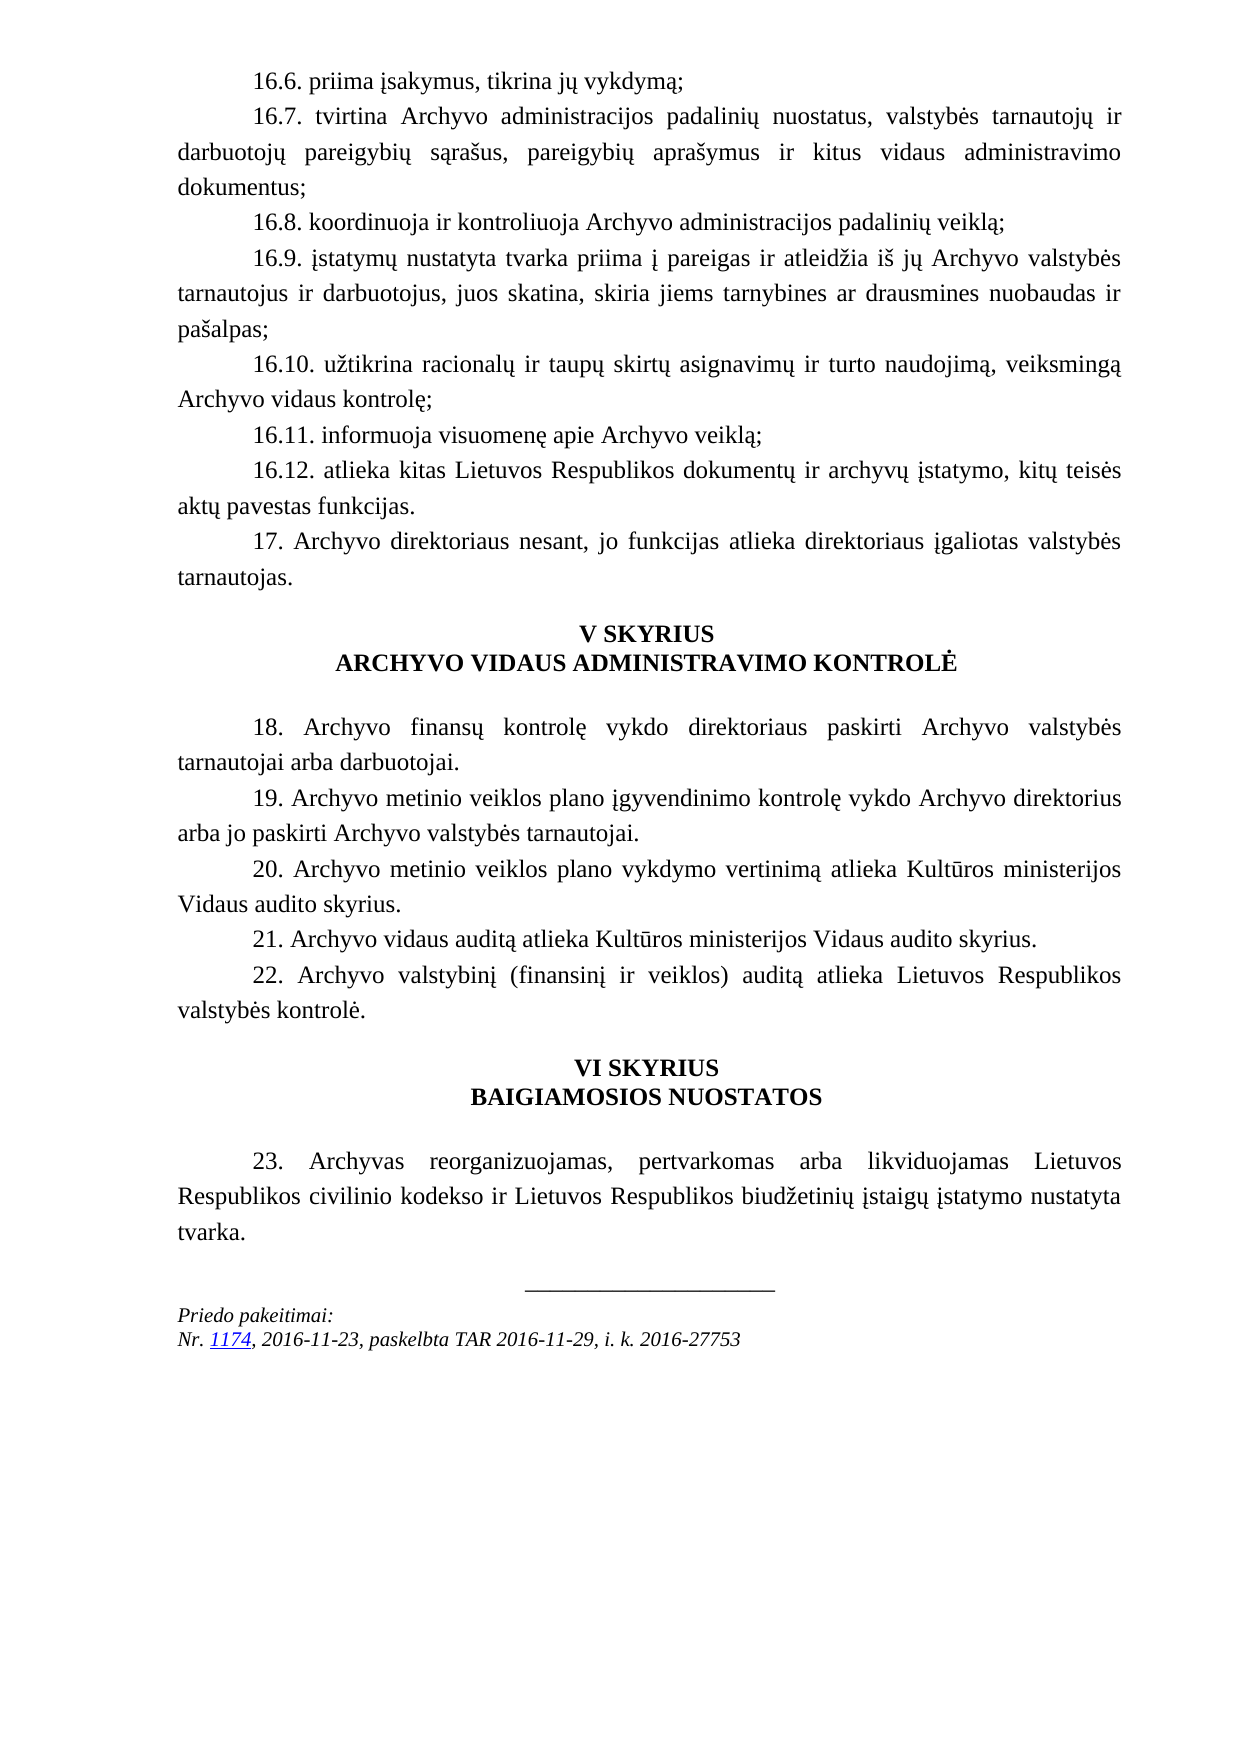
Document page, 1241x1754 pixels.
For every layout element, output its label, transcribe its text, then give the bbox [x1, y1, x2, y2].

text BAIGIAMOSIOS NUOSTATOS [177, 1082, 1122, 1110]
text Nr. 1174, 2016-11-23, paskelbta TAR 2016-11-29, i. k. 2016-27753 [177, 1327, 1122, 1351]
text 16.10. užtikrina racionalų ir taupų skirtų asignavimų ir turto naudojimą, veiksmingą Archyvo vidaus kontrolę; [177, 342, 1122, 413]
text ARCHYVO VIDAUS ADMINISTRAVIMO KONTROLĖ [177, 648, 1122, 677]
text 18. Archyvo finansų kontrolę vykdo direktoriaus paskirti Archyvo valstybės tarnautojai arba darbuotojai. [177, 705, 1122, 776]
text –––––––––––––––––––– [177, 1274, 1122, 1303]
text VI SKYRIUS [177, 1053, 1122, 1082]
text Priedo pakeitimai: [177, 1303, 1122, 1327]
text V SKYRIUS [177, 619, 1122, 648]
text 16.12. atlieka kitas Lietuvos Respublikos dokumentų ir archyvų įstatymo, kitų teisės aktų pavestas funkcijas. [177, 449, 1122, 519]
text 21. Archyvo vidaus auditą atlieka Kultūros ministerijos Vidaus audito skyrius. [177, 918, 1122, 953]
text 16.9. įstatymų nustatyta tvarka priima į pareigas ir atleidžia iš jų Archyvo valstybės tarnautojus ir darbuotojus, juos skatina, skiria jiems tarnybines ar drausmines nuobaudas ir pašalpas; [177, 236, 1122, 342]
text 16.7. tvirtina Archyvo administracijos padalinių nuostatus, valstybės tarnautojų ir darbuotojų pareigybių sąrašus, pareigybių aprašymus ir kitus vidaus administravimo dokumentus; [177, 94, 1122, 201]
text 20. Archyvo metinio veiklos plano vykdymo vertinimą atlieka Kultūros ministerijos Vidaus audito skyrius. [177, 847, 1122, 918]
text 19. Archyvo metinio veiklos plano įgyvendinimo kontrolę vykdo Archyvo direktorius arba jo paskirti Archyvo valstybės tarnautojai. [177, 776, 1122, 847]
text 16.6. priima įsakymus, tikrina jų vykdymą; [177, 59, 1122, 94]
text 22. Archyvo valstybinį (finansinį ir veiklos) auditą atlieka Lietuvos Respublikos valstybės kontrolė. [177, 953, 1122, 1024]
text 17. Archyvo direktoriaus nesant, jo funkcijas atlieka direktoriaus įgaliotas valstybės tarnautojas. [177, 519, 1122, 590]
text 16.11. informuoja visuomenę apie Archyvo veiklą; [177, 413, 1122, 449]
text 16.8. koordinuoja ir kontroliuoja Archyvo administracijos padalinių veiklą; [177, 201, 1122, 236]
text 23. Archyvas reorganizuojamas, pertvarkomas arba likviduojamas Lietuvos Respublikos civilinio kodekso ir Lietuvos Respublikos biudžetinių įstaigų įstatymo nustatyta tvarka. [177, 1139, 1122, 1245]
